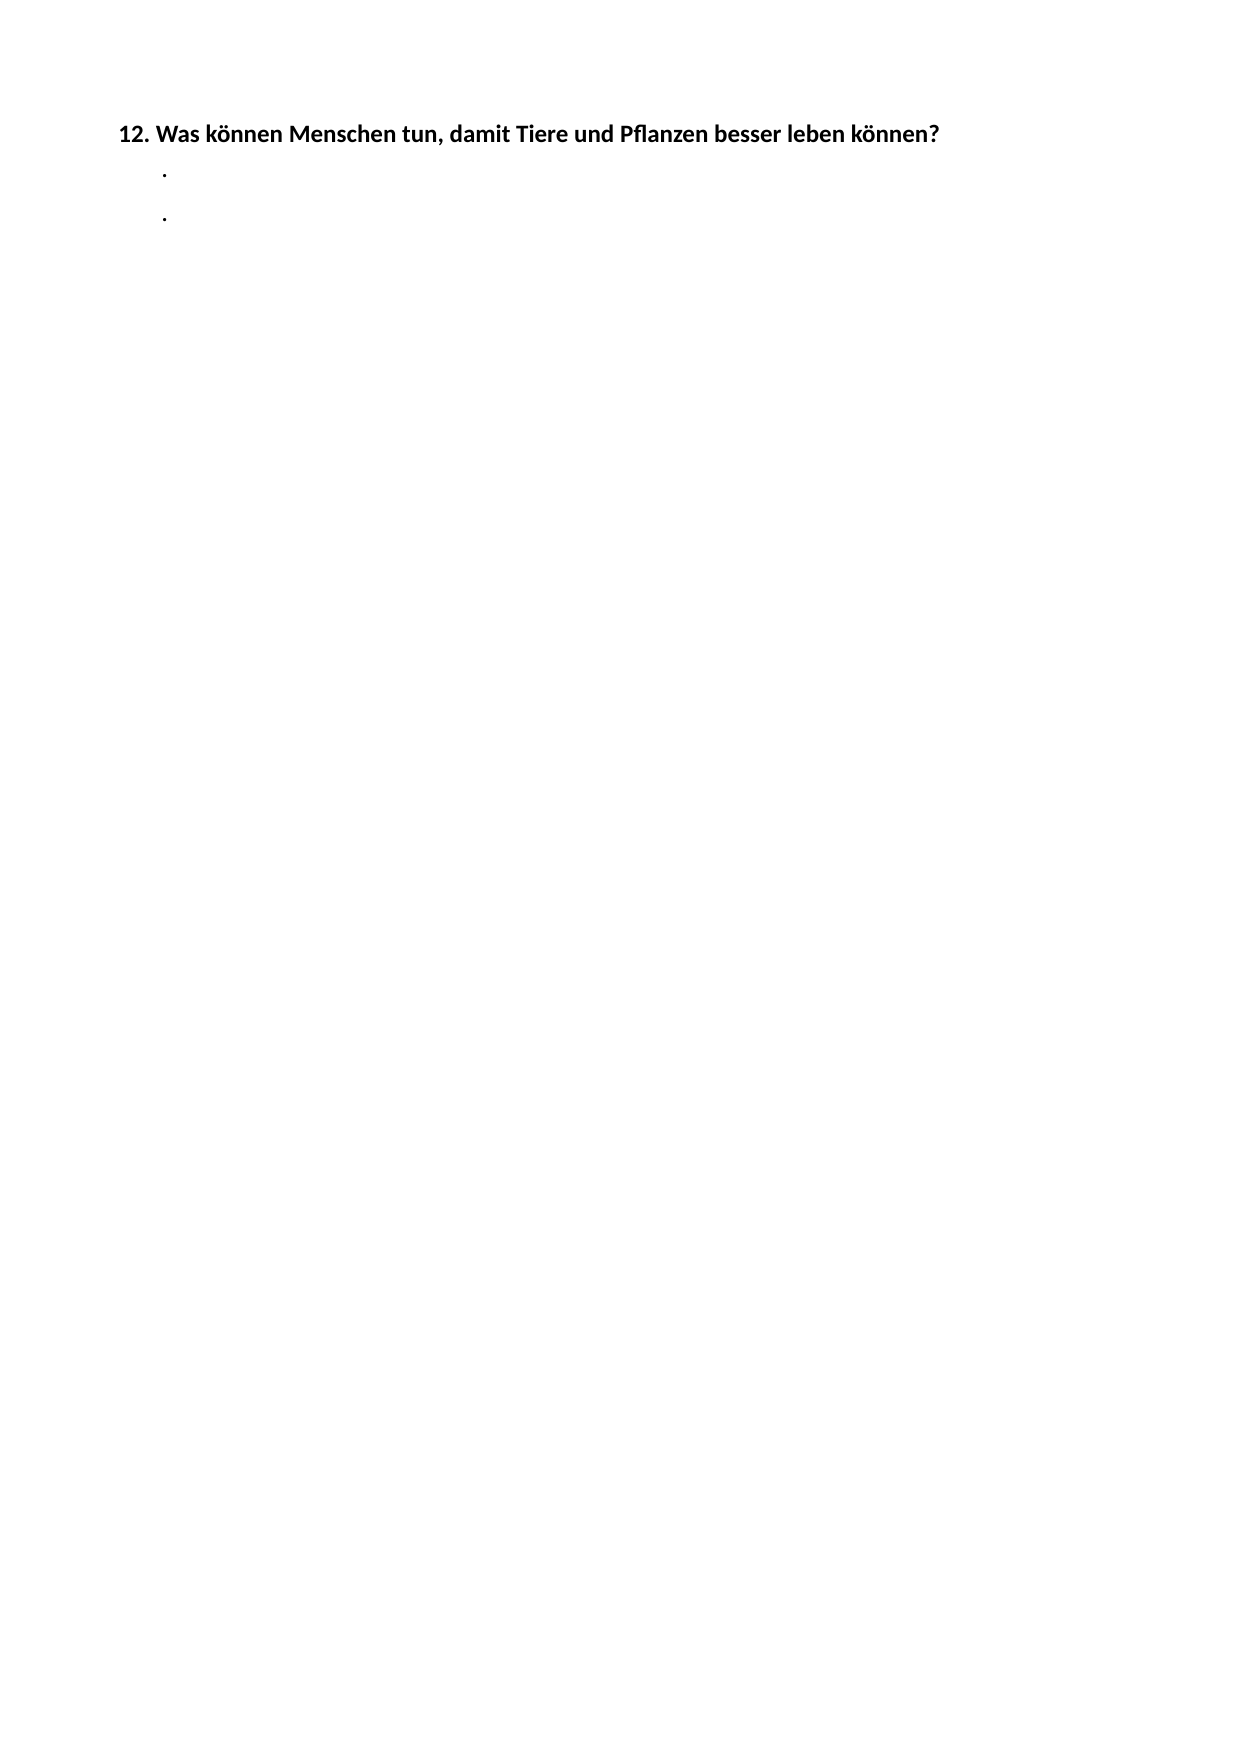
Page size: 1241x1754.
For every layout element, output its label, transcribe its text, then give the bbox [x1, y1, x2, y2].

text 12. Was können Menschen tun, damit Tiere und Pflanzen besser leben können? [118, 118, 1122, 149]
